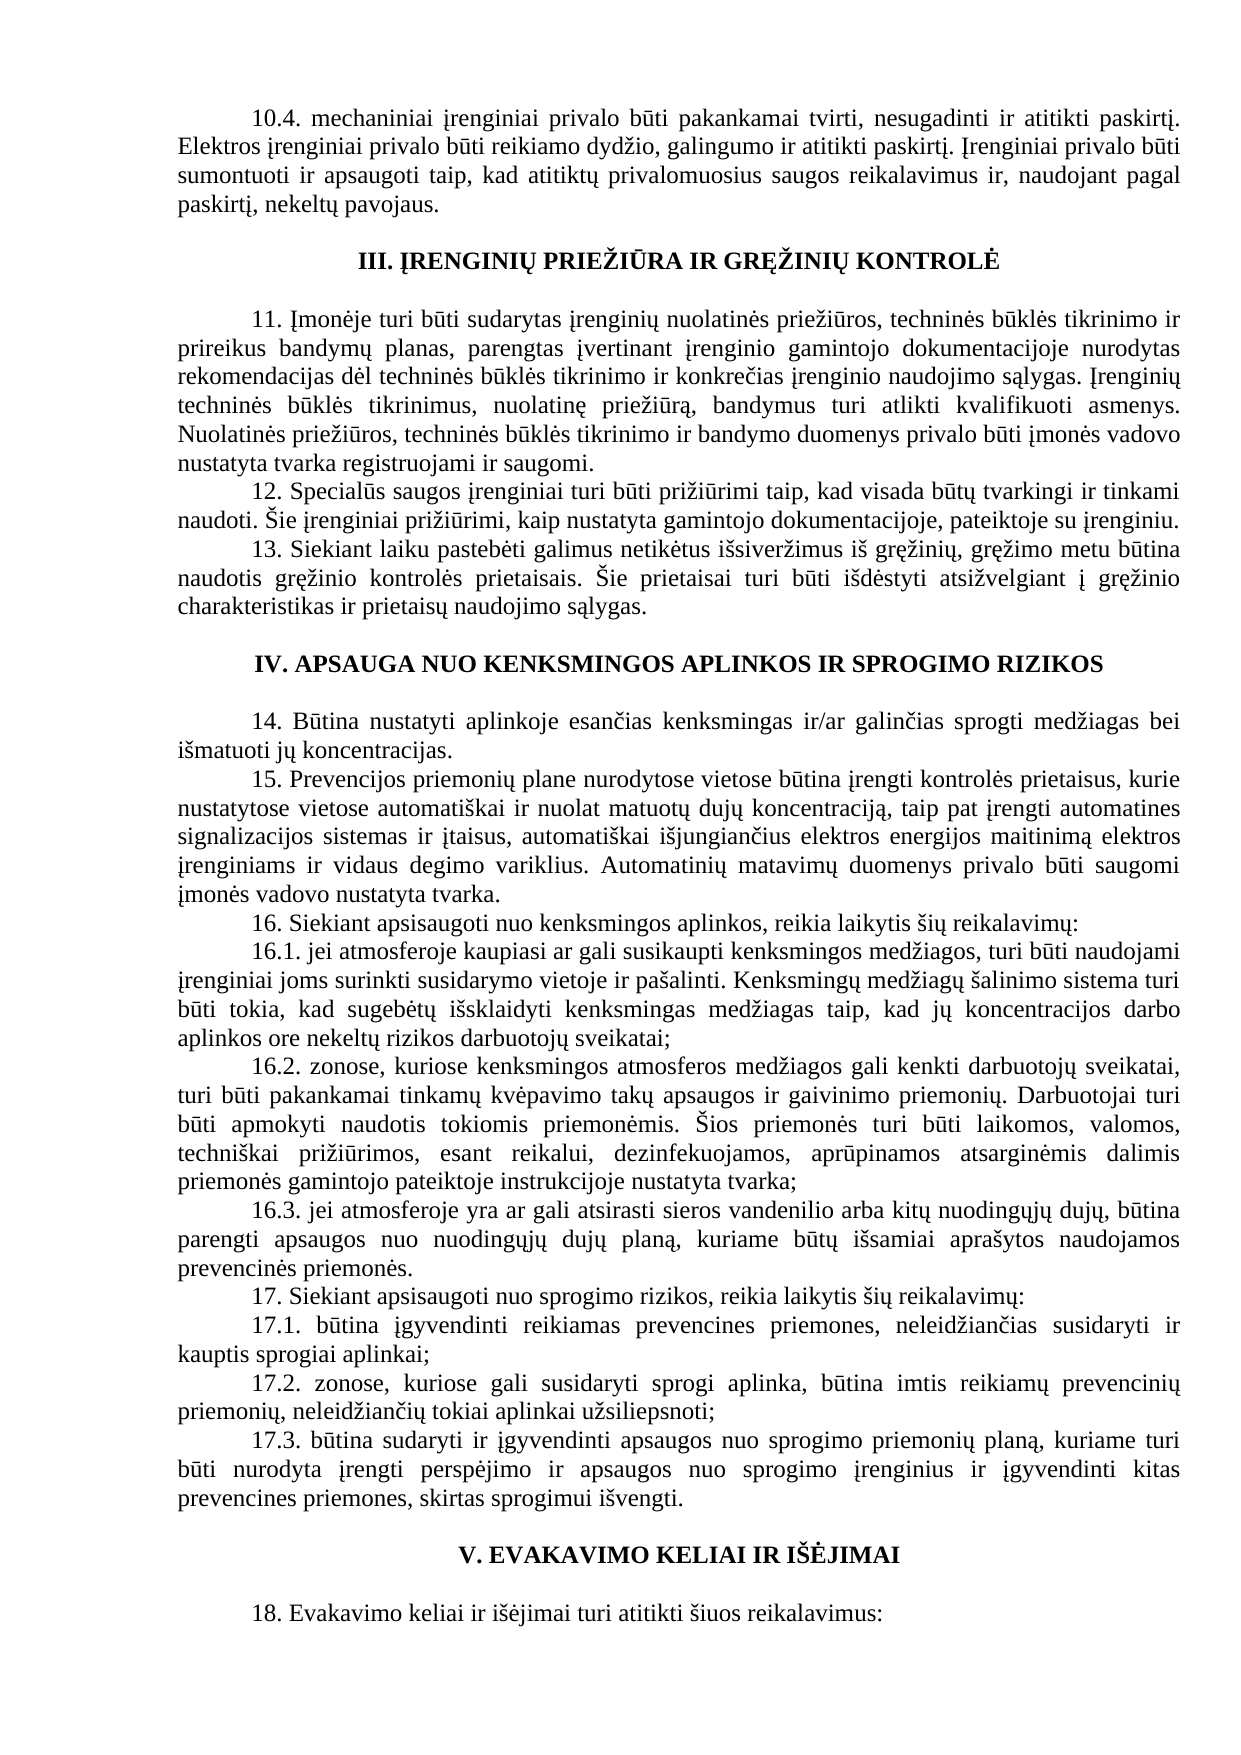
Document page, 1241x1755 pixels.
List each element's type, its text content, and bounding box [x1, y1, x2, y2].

text 15. Prevencijos priemonių plane nurodytose vietose būtina įrengti kontrolės prietaisus, kurie nustatytose vietose automatiškai ir nuolat matuotų dujų koncentraciją, taip pat įrengti automatines signalizacijos sistemas ir įtaisus, automatiškai išjungiančius elektros energijos maitinimą elektros įrenginiams ir vidaus degimo variklius. Automatinių matavimų duomenys privalo būti saugomi įmonės vadovo nustatyta tvarka. [177, 764, 1181, 908]
text 16.2. zonose, kuriose kenksmingos atmosferos medžiagos gali kenkti darbuotojų sveikatai, turi būti pakankamai tinkamų kvėpavimo takų apsaugos ir gaivinimo priemonių. Darbuotojai turi būti apmokyti naudotis tokiomis priemonėmis. Šios priemonės turi būti laikomos, valomos, techniškai prižiūrimos, esant reikalui, dezinfekuojamos, aprūpinamos atsarginėmis dalimis priemonės gamintojo pateiktoje instrukcijoje nustatyta tvarka; [177, 1051, 1181, 1195]
text 17.2. zonose, kuriose gali susidaryti sprogi aplinka, būtina imtis reikiamų prevencinių priemonių, neleidžiančių tokiai aplinkai užsiliepsnoti; [177, 1368, 1181, 1425]
text 17.3. būtina sudaryti ir įgyvendinti apsaugos nuo sprogimo priemonių planą, kuriame turi būti nurodyta įrengti perspėjimo ir apsaugos nuo sprogimo įrenginius ir įgyvendinti kitas prevencines priemones, skirtas sprogimui išvengti. [177, 1425, 1181, 1511]
text IV. APSAUGA NUO KENKSMINGOS APLINKOS IR SPROGIMO RIZIKOS [177, 649, 1181, 678]
text 10.4. mechaniniai įrenginiai privalo būti pakankamai tvirti, nesugadinti ir atitikti paskirtį. Elektros įrenginiai privalo būti reikiamo dydžio, galingumo ir atitikti paskirtį. Įrenginiai privalo būti sumontuoti ir apsaugoti taip, kad atitiktų privalomuosius saugos reikalavimus ir, naudojant pagal paskirtį, nekeltų pavojaus. [177, 103, 1181, 218]
text III. ĮRENGINIŲ PRIEŽIŪRA IR GRĘŽINIŲ KONTROLĖ [177, 246, 1181, 275]
text 12. Specialūs saugos įrenginiai turi būti prižiūrimi taip, kad visada būtų tvarkingi ir tinkami naudoti. Šie įrenginiai prižiūrimi, kaip nustatyta gamintojo dokumentacijoje, pateiktoje su įrenginiu. [177, 476, 1181, 534]
text 17.1. būtina įgyvendinti reikiamas prevencines priemones, neleidžiančias susidaryti ir kauptis sprogiai aplinkai; [177, 1310, 1181, 1368]
text 13. Siekiant laiku pastebėti galimus netikėtus išsiveržimus iš gręžinių, gręžimo metu būtina naudotis gręžinio kontrolės prietaisais. Šie prietaisai turi būti išdėstyti atsižvelgiant į gręžinio charakteristikas ir prietaisų naudojimo sąlygas. [177, 534, 1181, 620]
text 16.1. jei atmosferoje kaupiasi ar gali susikaupti kenksmingos medžiagos, turi būti naudojami įrenginiai joms surinkti susidarymo vietoje ir pašalinti. Kenksmingų medžiagų šalinimo sistema turi būti tokia, kad sugebėtų išsklaidyti kenksmingas medžiagas taip, kad jų koncentracijos darbo aplinkos ore nekeltų rizikos darbuotojų sveikatai; [177, 936, 1181, 1051]
text V. EVAKAVIMO KELIAI IR IŠĖJIMAI [177, 1540, 1181, 1569]
text 16.3. jei atmosferoje yra ar gali atsirasti sieros vandenilio arba kitų nuodingųjų dujų, būtina parengti apsaugos nuo nuodingųjų dujų planą, kuriame būtų išsamiai aprašytos naudojamos prevencinės priemonės. [177, 1195, 1181, 1281]
text 18. Evakavimo keliai ir išėjimai turi atitikti šiuos reikalavimus: [177, 1598, 1181, 1626]
text 14. Būtina nustatyti aplinkoje esančias kenksmingas ir/ar galinčias sprogti medžiagas bei išmatuoti jų koncentracijas. [177, 706, 1181, 764]
text 16. Siekiant apsisaugoti nuo kenksmingos aplinkos, reikia laikytis šių reikalavimų: [177, 908, 1181, 936]
text 17. Siekiant apsisaugoti nuo sprogimo rizikos, reikia laikytis šių reikalavimų: [177, 1281, 1181, 1310]
text 11. Įmonėje turi būti sudarytas įrenginių nuolatinės priežiūros, techninės būklės tikrinimo ir prireikus bandymų planas, parengtas įvertinant įrenginio gamintojo dokumentacijoje nurodytas rekomendacijas dėl techninės būklės tikrinimo ir konkrečias įrenginio naudojimo sąlygas. Įrenginių techninės būklės tikrinimus, nuolatinę priežiūrą, bandymus turi atlikti kvalifikuoti asmenys. Nuolatinės priežiūros, techninės būklės tikrinimo ir bandymo duomenys privalo būti įmonės vadovo nustatyta tvarka registruojami ir saugomi. [177, 304, 1181, 476]
